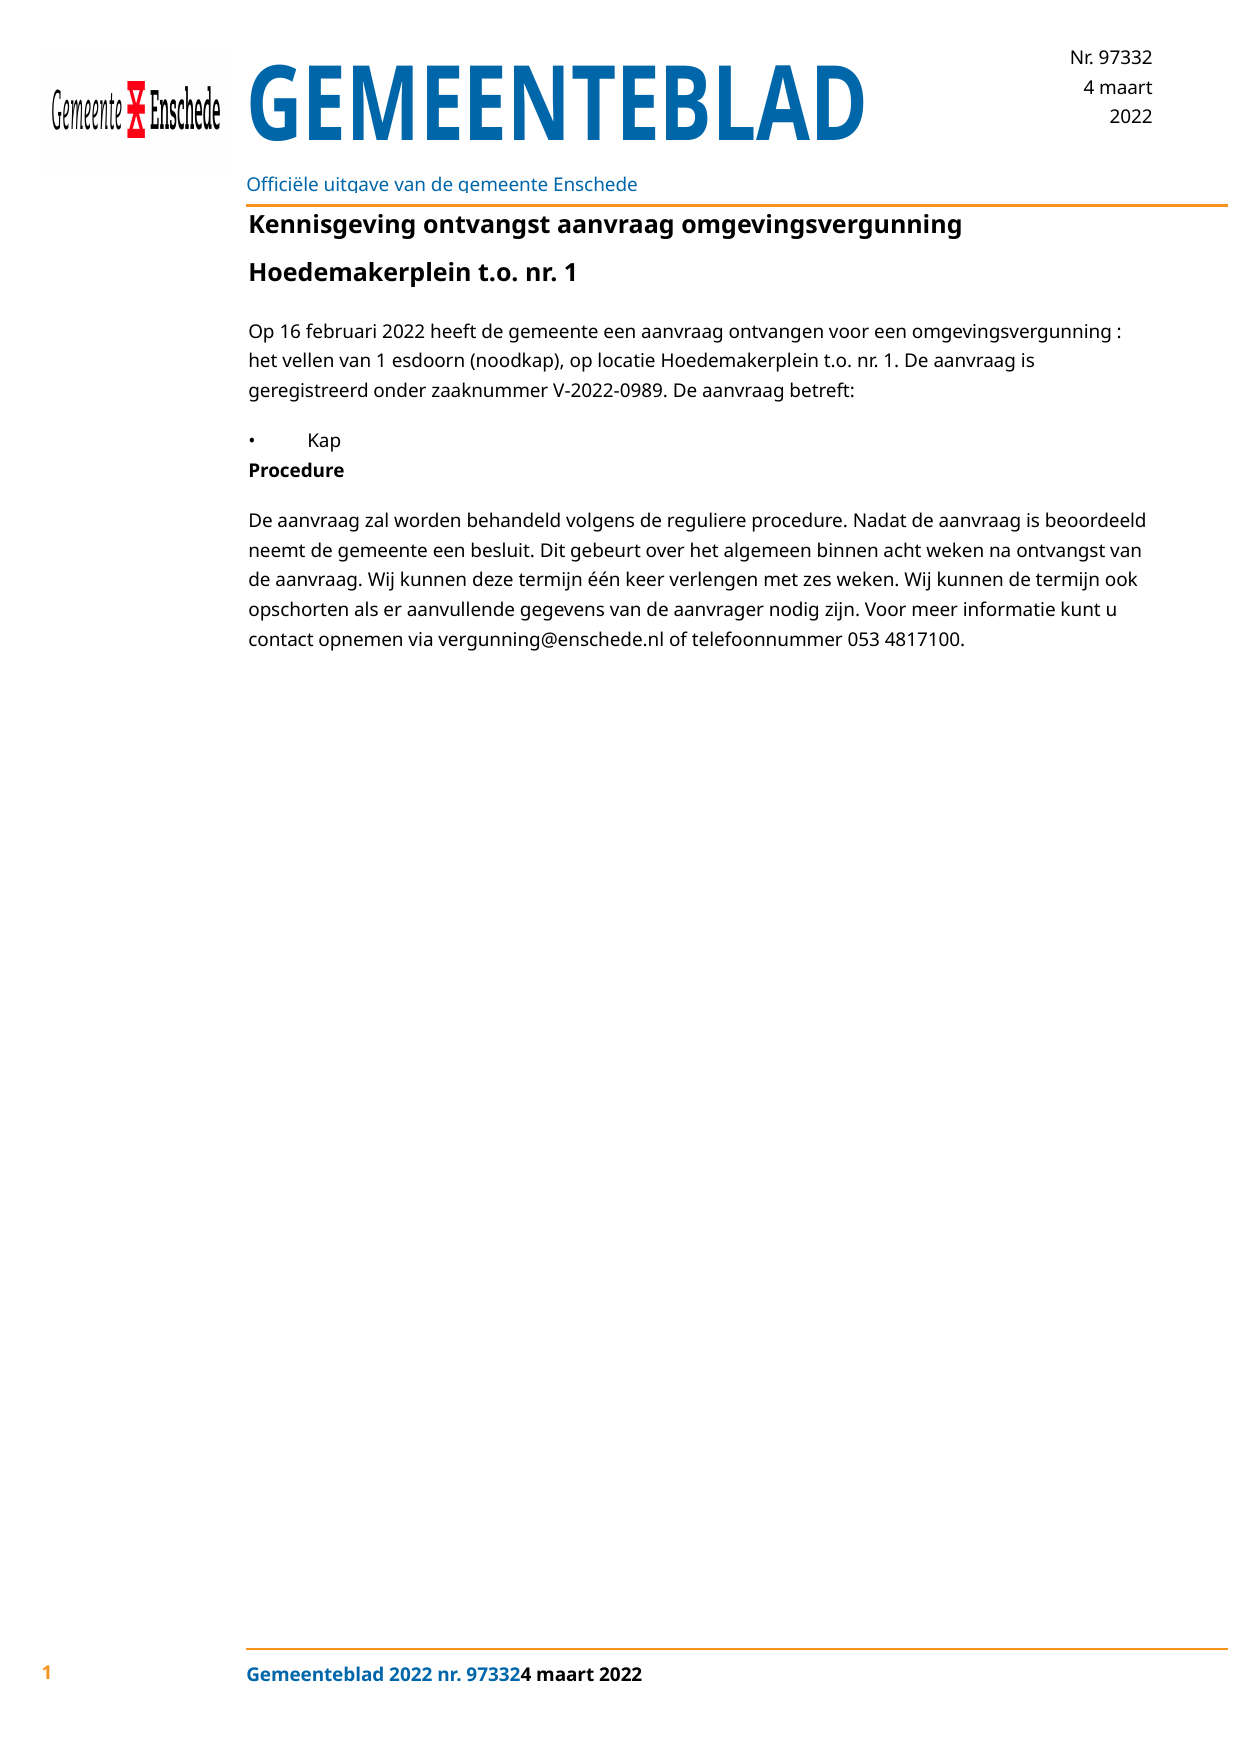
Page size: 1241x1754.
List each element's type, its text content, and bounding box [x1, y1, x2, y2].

text Kennisgeving ontvangst aanvraag omgevingsvergunning Hoedemakerplein t.o. nr. 1 [248, 207, 1152, 288]
text De aanvraag zal worden behandeld volgens de reguliere procedure. Nadat de aanvraag is beoordeeld neemt de gemeente een besluit. Dit gebeurt over het algemeen binnen acht weken na ontvangst van de aanvraag. Wij kunnen deze termijn één keer verlengen met zes weken. Wij kunnen de termijn ook opschorten als er aanvullende gegevens van de aanvrager nodig zijn. Voor meer informatie kunt u contact opnemen via vergunning@enschede.nl of telefoonnummer 053 4817100. [248, 507, 1152, 652]
picture [41, 47, 231, 172]
list Kap [248, 427, 1152, 453]
text Op 16 februari 2022 heeft de gemeente een aanvraag ontvangen voor een omgevingsvergunning : het vellen van 1 esdoorn (noodkap), op locatie Hoedemakerplein t.o. nr. 1. De aanvraag is geregistreerd onder zaaknummer V-2022-0989. De aanvraag betreft: [248, 318, 1152, 403]
text Procedure [248, 457, 1152, 483]
